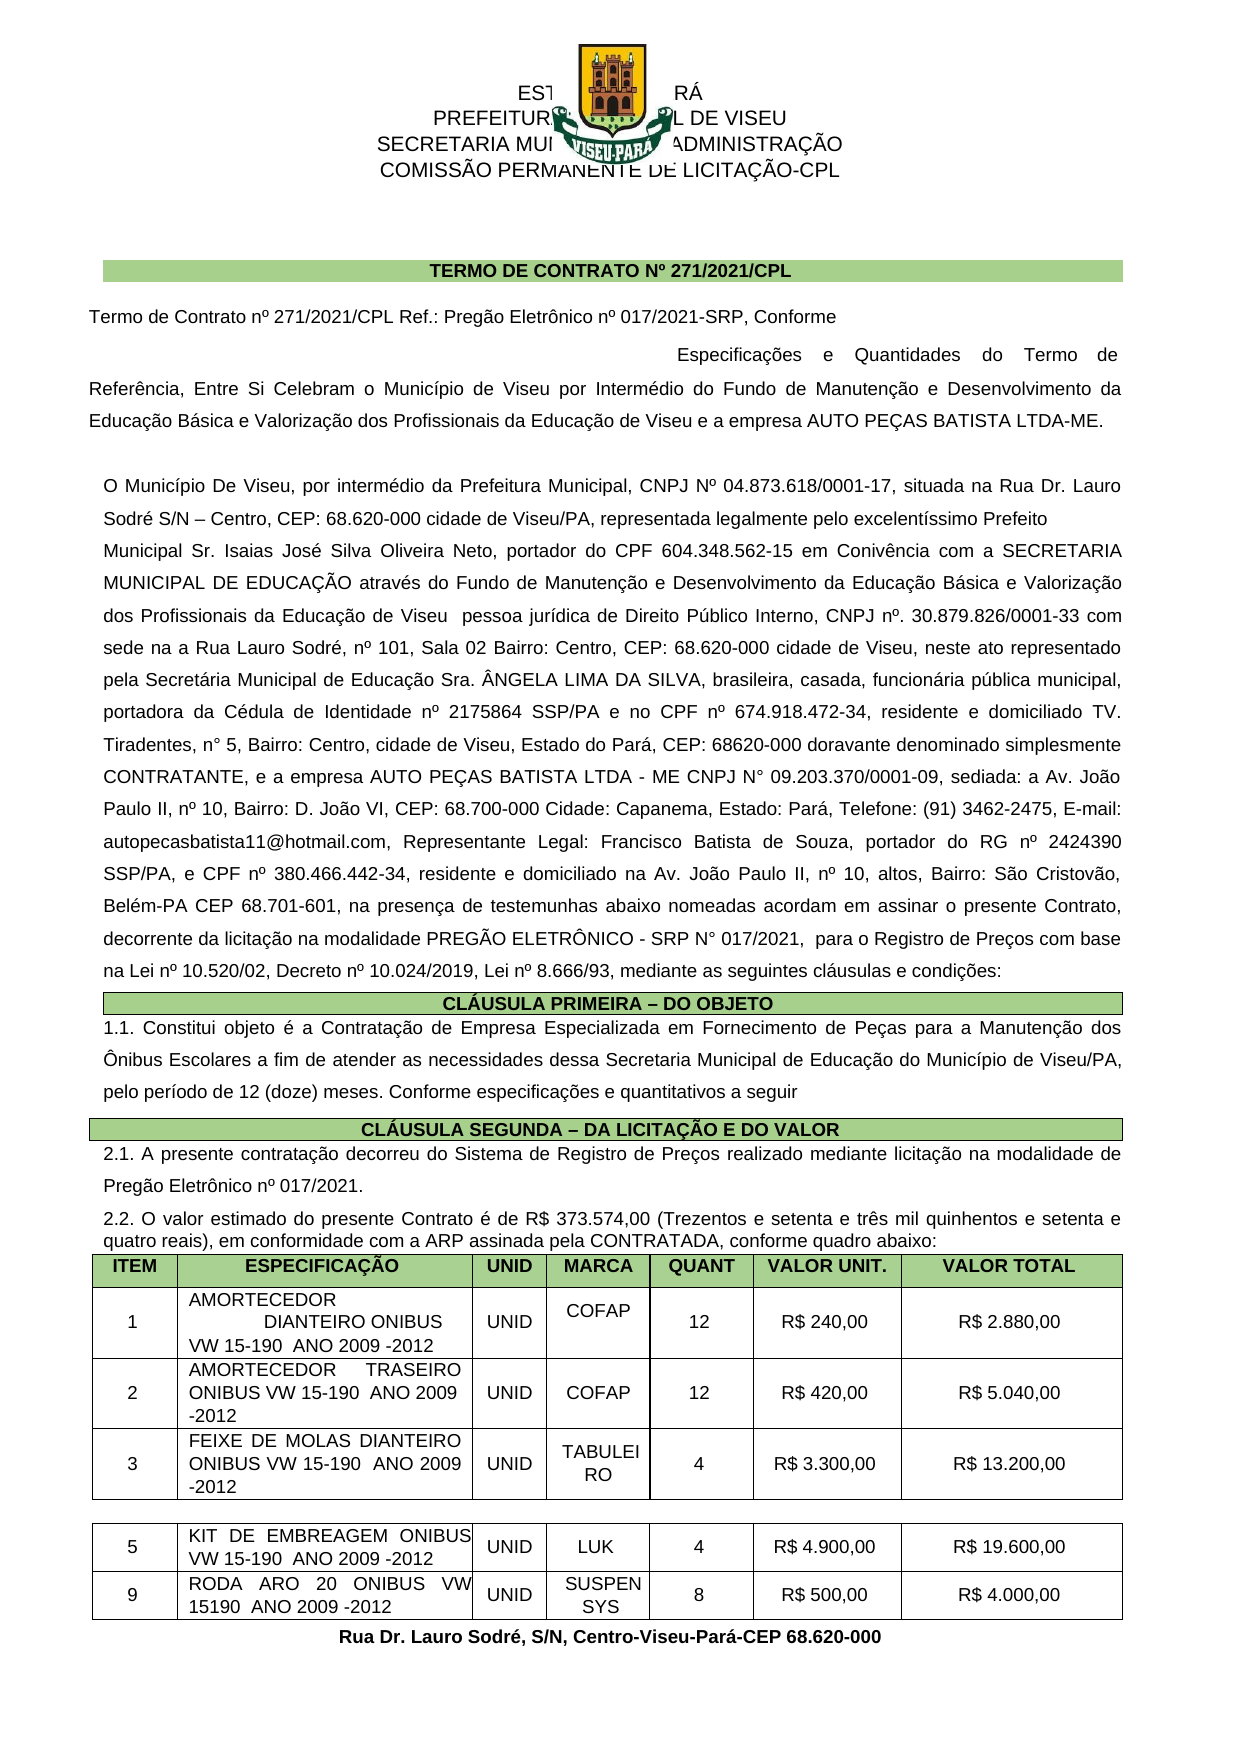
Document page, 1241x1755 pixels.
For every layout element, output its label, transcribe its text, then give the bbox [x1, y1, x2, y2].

text TERMO DE CONTRATO Nº 271/2021/CPL [103, 260, 1123, 282]
table_cell 9 [93, 1572, 177, 1619]
table_cell COFAP [547, 1359, 649, 1428]
table_cell R$ 3.300,00 [754, 1429, 901, 1498]
text 2.1. A presente contratação decorreu do Sistema de Registro de Preços realizado mediante licitação na modalidade de Pregão Eletrônico nº 017/2021. [103, 1142, 1122, 1196]
table_cell R$ 5.040,00 [902, 1359, 1122, 1428]
text Municipal Sr. Isaias José Silva Oliveira Neto, portador do CPF 604.348.562-15 em Conivência com a SECRETARIA MUNICIPAL DE EDUCAÇÃO através do Fundo de Manutenção e Desenvolvimento da Educação Básica e Valorização dos Profissionais da Educação de Viseu pessoa jurídica de Direito Público Interno, CNPJ nº. 30.879.826/0001-33 com sede na a Rua Lauro Sodré, nº 101, Sala 02 Bairro: Centro, CEP: 68.620-000 cidade de Viseu, neste ato representado pela Secretária Municipal de Educação Sra. ÂNGELA LIMA DA SILVA, brasileira, casada, funcionária pública municipal, portadora da Cédula de Identidade nº 2175864 SSP/PA e no CPF nº 674.918.472-34, residente e domiciliado TV. Tiradentes, n° 5, Bairro: Centro, cidade de Viseu, Estado do Pará, CEP: 68620-000 doravante denominado simplesmente CONTRATANTE, e a empresa AUTO PEÇAS BATISTA LTDA - ME CNPJ N° 09.203.370/0001-09, sediada: a Av. João Paulo II, nº 10, Bairro: D. João VI, CEP: 68.700-000 Cidade: Capanema, Estado: Pará, Telefone: (91) 3462-2475, E-mail: autopecasbatista11@hotmail.com, Representante Legal: Francisco Batista de Souza, portador do RG nº 2424390 SSP/PA, e CPF nº 380.466.442-34, residente e domiciliado na Av. João Paulo II, nº 10, altos, Bairro: São Cristovão, Belém-PA CEP 68.701-601, na presença de testemunhas abaixo nomeadas acordam em assinar o presente Contrato, decorrente da licitação na modalidade PREGÃO ELETRÔNICO - SRP N° 017/2021, para o Registro de Preços com base na Lei nº 10.520/02, Decreto nº 10.024/2019, Lei nº 8.666/93, mediante as seguintes cláusulas e condições: [103, 540, 1122, 981]
table_cell UNID [473, 1429, 546, 1498]
table_header ESPECIFICAÇÃO [178, 1255, 472, 1287]
table_cell R$ 4.000,00 [902, 1572, 1122, 1619]
table_cell FEIXE DE MOLAS DIANTEIRO ONIBUS VW 15-190 ANO 2009 -2012 [178, 1429, 472, 1498]
table_cell 1 [93, 1288, 177, 1357]
subtitle CLÁUSULA PRIMEIRA – DO OBJETO [104, 993, 1122, 1014]
table_cell R$ 500,00 [754, 1572, 901, 1619]
table_header KIT DE EMBREAGEM ONIBUS VW 15-190 ANO 2009 -2012 [178, 1524, 472, 1571]
table_header R$ 19.600,00 [902, 1524, 1122, 1571]
table_cell 12 [651, 1288, 753, 1357]
table_cell TABULEI RO [547, 1429, 649, 1498]
text O Município De Viseu, por intermédio da Prefeitura Municipal, CNPJ Nº 04.873.618/0001-17, situada na Rua Dr. Lauro Sodré S/N – Centro, CEP: 68.620-000 cidade de Viseu/PA, representada legalmente pelo excelentíssimo Prefeito [103, 475, 1122, 529]
table_header UNID [473, 1524, 546, 1571]
table_cell UNID [473, 1359, 546, 1428]
text Referência, Entre Si Celebram o Município de Viseu por Intermédio do Fundo de Manutenção e Desenvolvimento da Educação Básica e Valorização dos Profissionais da Educação de Viseu e a empresa AUTO PEÇAS BATISTA LTDA-ME. [89, 378, 1122, 432]
table_header VALOR TOTAL [902, 1255, 1122, 1287]
text Especificações e Quantidades do Termo de [89, 339, 1124, 367]
table_header 4 [650, 1524, 753, 1571]
table_cell R$ 240,00 [754, 1288, 901, 1357]
table_cell SUSPEN SYS [547, 1572, 649, 1619]
text Termo de Contrato nº 271/2021/CPL Ref.: Pregão Eletrônico nº 017/2021-SRP, Conforme [89, 306, 1122, 328]
table_header 5 [93, 1524, 177, 1571]
table_cell RODA ARO 20 ONIBUS VW 15190 ANO 2009 -2012 [178, 1572, 472, 1619]
table_header ITEM [93, 1255, 177, 1287]
table_cell UNID [473, 1572, 546, 1619]
text 2.2. O valor estimado do presente Contrato é de R$ 373.574,00 (Trezentos e setenta e três mil quinhentos e setenta e quatro reais), em conformidade com a ARP assinada pela CONTRATADA, conforme quadro abaixo: [103, 1207, 1122, 1252]
table_header VALOR UNIT. [754, 1255, 901, 1287]
table_cell COFAP [547, 1288, 649, 1357]
table_cell AMORTECEDOR TRASEIRO ONIBUS VW 15-190 ANO 2009 -2012 [178, 1359, 472, 1428]
table_cell R$ 13.200,00 [902, 1429, 1122, 1498]
table_cell AMORTECEDOR DIANTEIRO ONIBUS VW 15-190 ANO 2009 -2012 [178, 1288, 472, 1357]
table_cell 12 [651, 1359, 753, 1428]
subtitle CLÁUSULA SEGUNDA – DA LICITAÇÃO E DO VALOR [90, 1119, 1122, 1140]
table_cell 8 [650, 1572, 753, 1619]
table_cell 4 [651, 1429, 753, 1498]
table_cell 2 [93, 1359, 177, 1428]
table_header MARCA [547, 1255, 649, 1287]
table_cell 3 [93, 1429, 177, 1498]
table_header UNID [473, 1255, 546, 1287]
table_header LUK [547, 1524, 649, 1571]
table_header QUANT [651, 1255, 753, 1287]
text 1.1. Constitui objeto é a Contratação de Empresa Especializada em Fornecimento de Peças para a Manutenção dos Ônibus Escolares a fim de atender as necessidades dessa Secretaria Municipal de Educação do Município de Viseu/PA, pelo período de 12 (doze) meses. Conforme especificações e quantitativos a seguir [103, 1017, 1122, 1103]
table_cell UNID [473, 1288, 546, 1357]
table_cell R$ 420,00 [754, 1359, 901, 1428]
table_header R$ 4.900,00 [754, 1524, 901, 1571]
table_cell R$ 2.880,00 [902, 1288, 1122, 1357]
